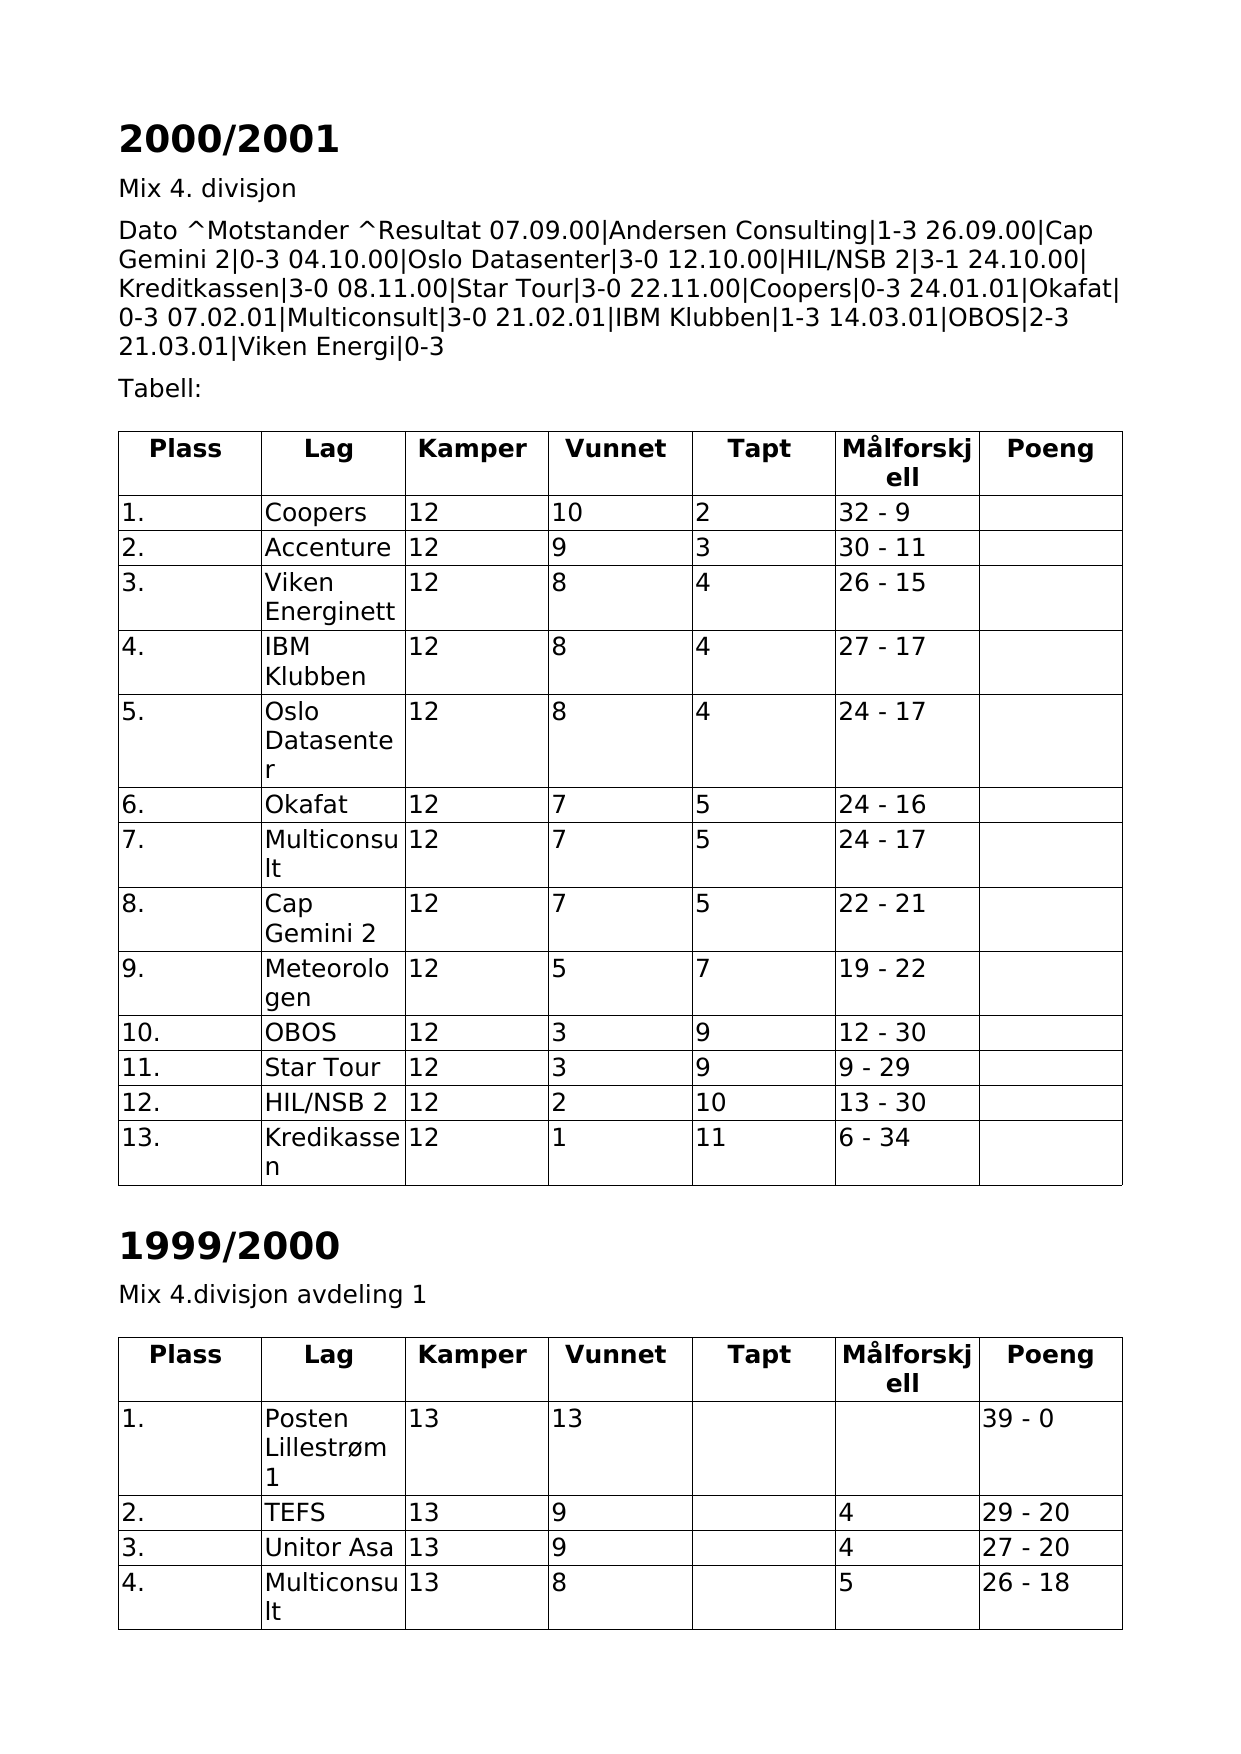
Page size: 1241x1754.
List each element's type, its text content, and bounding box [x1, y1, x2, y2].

table_cell 11. [119, 1051, 261, 1085]
table_cell Okafat [262, 788, 405, 822]
table_cell Star Tour [262, 1051, 405, 1085]
table_cell 9 [693, 1016, 835, 1050]
table_cell 4 [836, 1531, 979, 1565]
table_cell 30 - 11 [836, 531, 979, 565]
table_cell 26 - 18 [980, 1566, 1122, 1629]
table_cell 12 [406, 788, 548, 822]
table_cell 4 [693, 566, 835, 629]
table_cell TEFS [262, 1496, 405, 1530]
table_header Kamper [406, 432, 548, 495]
table_cell [980, 1086, 1122, 1120]
table_cell 27 - 20 [980, 1531, 1122, 1565]
table_cell 12 [406, 952, 548, 1015]
table_cell 24 - 17 [836, 823, 979, 887]
table_cell [693, 1531, 835, 1565]
table_cell 12. [119, 1086, 261, 1120]
table_cell Cap Gemini 2 [262, 888, 405, 951]
table_header Tapt [693, 432, 835, 495]
table_cell [693, 1402, 835, 1495]
table_cell 7 [693, 952, 835, 1015]
table_cell IBM Klubben [262, 631, 405, 694]
table_cell 4 [693, 695, 835, 787]
table_cell 8 [549, 1566, 692, 1629]
table_cell 2 [693, 496, 835, 530]
table_cell [980, 1121, 1122, 1185]
table_cell 12 - 30 [836, 1016, 979, 1050]
table_header Målforskjell [836, 432, 979, 495]
table_cell 7 [549, 888, 692, 951]
table_cell 8 [549, 695, 692, 787]
table_cell 4. [119, 631, 261, 694]
table_cell [980, 788, 1122, 822]
table_cell 13 [549, 1402, 692, 1495]
table_cell 5 [693, 823, 835, 887]
table_header Vunnet [549, 1338, 692, 1401]
table_cell [693, 1496, 835, 1530]
table_cell 12 [406, 531, 548, 565]
table_cell 13 [406, 1496, 548, 1530]
table_cell 13 [406, 1531, 548, 1565]
table_cell 5 [693, 788, 835, 822]
table_cell 3. [119, 1531, 261, 1565]
table_cell Unitor Asa [262, 1531, 405, 1565]
table_cell Meteorologen [262, 952, 405, 1015]
table_cell [980, 496, 1122, 530]
table_cell 10 [693, 1086, 835, 1120]
table_cell 1. [119, 496, 261, 530]
table_cell 24 - 17 [836, 695, 979, 787]
table_cell 5 [836, 1566, 979, 1629]
table_cell 19 - 22 [836, 952, 979, 1015]
table_cell 27 - 17 [836, 631, 979, 694]
table_cell 12 [406, 1086, 548, 1120]
table_header Lag [262, 432, 405, 495]
table_cell [693, 1566, 835, 1629]
table_cell 13. [119, 1121, 261, 1185]
table_cell 12 [406, 1051, 548, 1085]
table_cell Kredikassen [262, 1121, 405, 1185]
text Dato ^Motstander ^Resultat 07.09.00|Andersen Consulting|1-3 26.09.00|Cap Gemini 2|0-3 04.10.00|Oslo Datasenter|3-0 12.10.00|HIL/NSB 2|3-1 24.10.00|Kreditkassen|3-0 08.11.00|Star Tour|3-0 22.11.00|Coopers|0-3 24.01.01|Okafat|0-3 07.02.01|Multiconsult|3-0 21.02.01|IBM Klubben|1-3 14.03.01|OBOS|2-3 21.03.01|Viken Energi|0-3 [118, 216, 1122, 362]
table_cell 5. [119, 695, 261, 787]
subtitle 1999/2000 [118, 1224, 1122, 1268]
table_cell 39 - 0 [980, 1402, 1122, 1495]
table_cell [980, 566, 1122, 629]
table_cell 12 [406, 888, 548, 951]
subtitle 2000/2001 [118, 118, 1122, 162]
table_cell Multiconsult [262, 1566, 405, 1629]
table_cell 8 [549, 631, 692, 694]
table_cell 8 [549, 566, 692, 629]
table_cell [980, 695, 1122, 787]
table_cell 9 - 29 [836, 1051, 979, 1085]
table_cell 13 [406, 1566, 548, 1629]
table_cell [980, 631, 1122, 694]
table_cell 12 [406, 566, 548, 629]
table_cell 4. [119, 1566, 261, 1629]
table_cell 1. [119, 1402, 261, 1495]
table_cell Oslo Datasenter [262, 695, 405, 787]
table_cell 26 - 15 [836, 566, 979, 629]
text Mix 4. divisjon [118, 174, 1122, 203]
table_cell OBOS [262, 1016, 405, 1050]
table_cell [980, 823, 1122, 887]
table_cell 12 [406, 1016, 548, 1050]
table_header Målforskjell [836, 1338, 979, 1401]
table_cell 3 [549, 1016, 692, 1050]
table_cell 2 [549, 1086, 692, 1120]
table_cell 2. [119, 531, 261, 565]
table_cell [980, 531, 1122, 565]
table_cell 5 [549, 952, 692, 1015]
table_header Poeng [980, 432, 1122, 495]
table_cell 3. [119, 566, 261, 629]
table_cell 9 [549, 1496, 692, 1530]
table_cell 2. [119, 1496, 261, 1530]
table_header Plass [119, 432, 261, 495]
table_header Poeng [980, 1338, 1122, 1401]
table_cell 5 [693, 888, 835, 951]
table_cell 4 [693, 631, 835, 694]
table_cell Accenture [262, 531, 405, 565]
table_cell [980, 1016, 1122, 1050]
table_cell 3 [693, 531, 835, 565]
table_cell 10 [549, 496, 692, 530]
table_cell [836, 1402, 979, 1495]
table_header Plass [119, 1338, 261, 1401]
text Mix 4.divisjon avdeling 1 [118, 1281, 1122, 1310]
table_cell [980, 888, 1122, 951]
table_header Vunnet [549, 432, 692, 495]
table_cell [980, 952, 1122, 1015]
table_cell 32 - 9 [836, 496, 979, 530]
table_header Lag [262, 1338, 405, 1401]
table_cell 3 [549, 1051, 692, 1085]
table_cell Viken Energinett [262, 566, 405, 629]
table_cell 7 [549, 823, 692, 887]
table_cell 6. [119, 788, 261, 822]
table_cell 12 [406, 496, 548, 530]
table_cell 7 [549, 788, 692, 822]
table_header Kamper [406, 1338, 548, 1401]
table_cell 9 [549, 531, 692, 565]
table_header Tapt [693, 1338, 835, 1401]
table_cell 8. [119, 888, 261, 951]
table_cell 12 [406, 1121, 548, 1185]
table_cell 11 [693, 1121, 835, 1185]
table_cell HIL/NSB 2 [262, 1086, 405, 1120]
table_cell Posten Lillestrøm 1 [262, 1402, 405, 1495]
table_cell Coopers [262, 496, 405, 530]
text Tabell: [118, 374, 1122, 403]
table_cell 29 - 20 [980, 1496, 1122, 1530]
table_cell 4 [836, 1496, 979, 1530]
table_cell 9 [549, 1531, 692, 1565]
table_cell 22 - 21 [836, 888, 979, 951]
table_cell 9 [693, 1051, 835, 1085]
table_cell 10. [119, 1016, 261, 1050]
table_cell 9. [119, 952, 261, 1015]
table_cell 12 [406, 631, 548, 694]
table_cell 13 - 30 [836, 1086, 979, 1120]
table_cell 12 [406, 695, 548, 787]
table_cell 13 [406, 1402, 548, 1495]
table_cell Multiconsult [262, 823, 405, 887]
table_cell [980, 1051, 1122, 1085]
table_cell 7. [119, 823, 261, 887]
table_cell 1 [549, 1121, 692, 1185]
table_cell 12 [406, 823, 548, 887]
table_cell 24 - 16 [836, 788, 979, 822]
table_cell 6 - 34 [836, 1121, 979, 1185]
